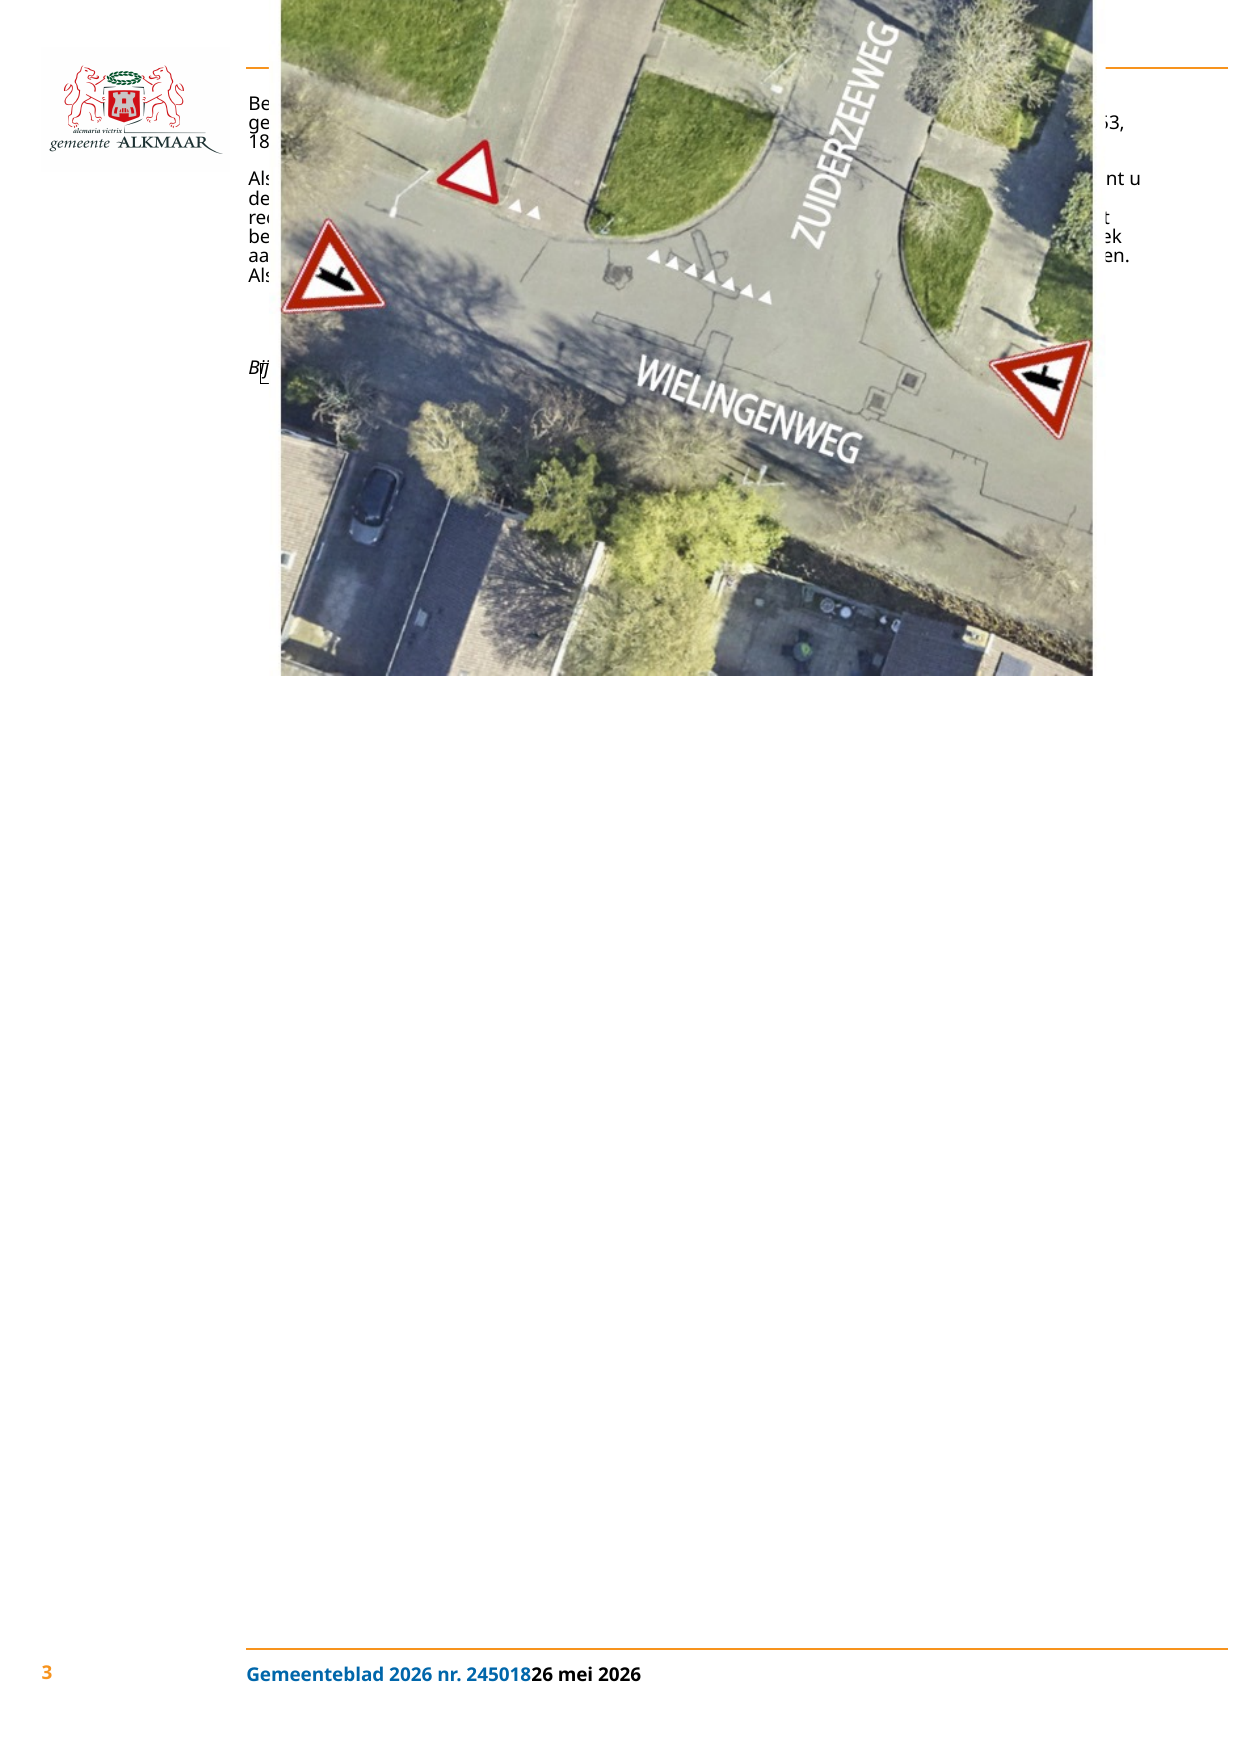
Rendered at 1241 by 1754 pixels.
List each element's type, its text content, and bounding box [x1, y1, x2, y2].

picture [268, 0, 1106, 676]
text Bijlage [1106, 354, 1152, 380]
picture [41, 47, 231, 172]
text Bijlage [248, 354, 268, 380]
